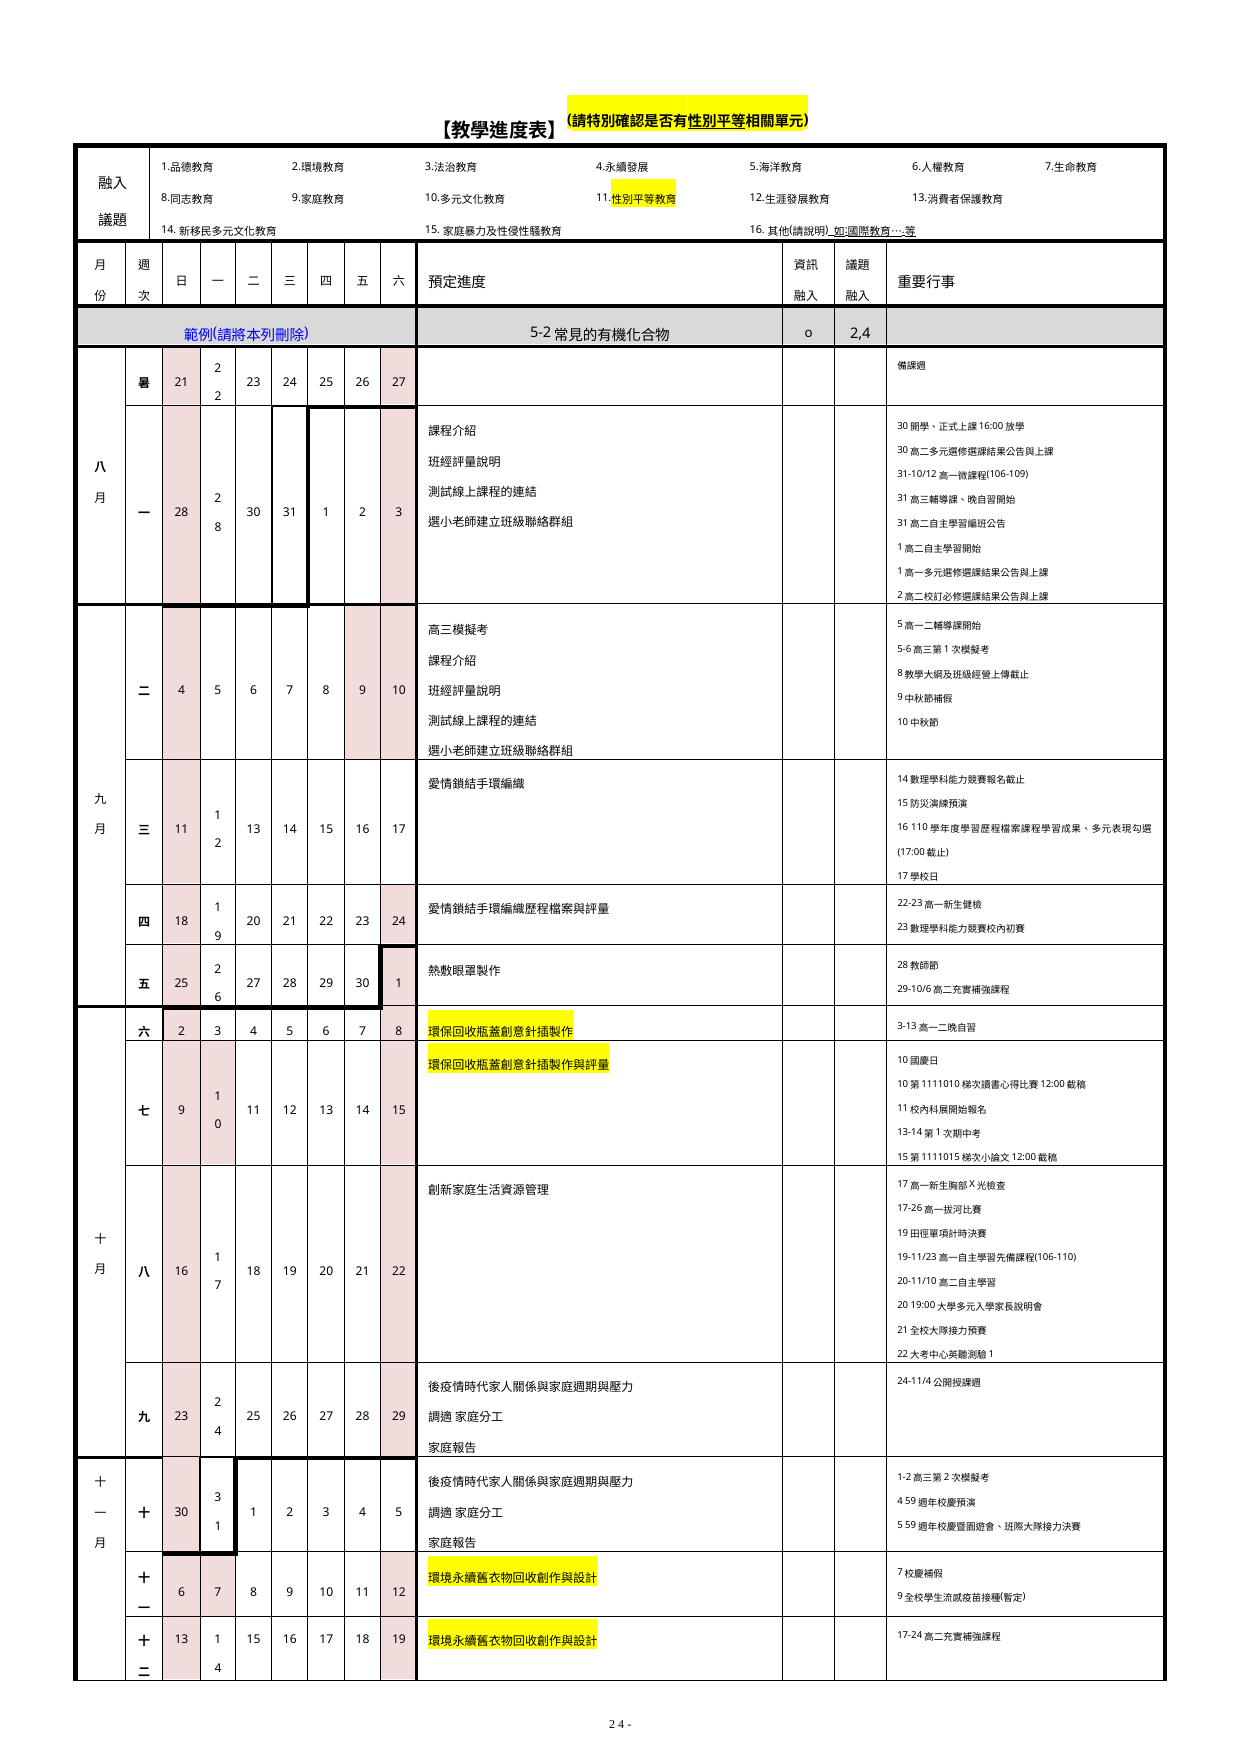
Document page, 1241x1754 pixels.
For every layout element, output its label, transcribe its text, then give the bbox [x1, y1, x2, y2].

table_cell 21 [272, 885, 307, 943]
table_cell 30 [236, 406, 271, 603]
table_cell 14 [272, 760, 307, 883]
table_cell 5 [381, 1460, 415, 1551]
table_cell 12 [201, 760, 235, 883]
table_cell 日 [163, 243, 200, 303]
table_cell 14數理學科能力競賽報名截止 15防災演練預演 16 110學年度學習歷程檔案課程學習成果、多元表現勾選(17:00截止) 17學校日 [887, 760, 1163, 883]
table_cell 22 [308, 885, 344, 943]
table_cell 六 [381, 243, 415, 303]
table_cell [835, 1363, 886, 1456]
table_header 5.海洋教育 [738, 148, 901, 175]
table_cell 15 [236, 1617, 271, 1679]
table_cell 25 [308, 348, 344, 404]
table_cell [835, 1166, 886, 1362]
table_cell 4 [345, 1460, 380, 1551]
table_cell 17 [381, 760, 415, 883]
table_cell 30 [163, 1457, 199, 1551]
table_header 7.生命教育 [1034, 148, 1163, 175]
table_cell 24 [381, 885, 415, 943]
table_cell 10 [381, 606, 415, 759]
table_cell 高三模擬考 課程介紹 班經評量說明 測試線上課程的連結 選小老師建立班級聯絡群組 [418, 604, 782, 759]
table_cell [835, 604, 886, 759]
table_cell 備課週 [887, 348, 1163, 404]
table_cell 27 [381, 348, 415, 404]
table_cell 7 [272, 608, 307, 759]
table_cell 25 [163, 945, 200, 1005]
table_cell [835, 1457, 886, 1551]
table_cell 29 [381, 1363, 415, 1456]
table_cell 26 [201, 945, 235, 1005]
table_cell 14 [201, 1617, 235, 1679]
table_cell 9 [345, 606, 380, 759]
table_cell 11.性別平等教育 [585, 175, 738, 207]
table_cell 4 [163, 608, 200, 759]
table_header 1.品德教育 [150, 148, 281, 175]
table_cell 8.同志教育 [150, 175, 281, 207]
table_cell 愛情鎖結手環編織 [418, 760, 782, 883]
table_cell 14 [345, 1041, 380, 1164]
table_cell 環保回收瓶蓋創意針插製作與評量 [418, 1041, 782, 1164]
table_cell 三 [126, 760, 162, 883]
table_cell 27 [308, 1363, 344, 1456]
table_cell [783, 406, 834, 603]
table_cell 19 [201, 885, 235, 943]
table_cell 10 [201, 1041, 235, 1164]
table_cell 議題 融入 [835, 243, 886, 303]
table_cell 22-23高一新生健檢 23數理學科能力競賽校內初賽 [887, 885, 1163, 943]
table_cell 5 [201, 608, 235, 759]
table_cell 22 [381, 1166, 415, 1362]
table_cell 四 [126, 885, 162, 943]
table_cell [783, 1552, 834, 1616]
table_cell 16 [163, 1166, 200, 1362]
table_cell 四 [308, 243, 344, 303]
table_cell 3 [381, 409, 415, 603]
table_cell 19 [272, 1166, 307, 1362]
table_cell 八 月 [78, 348, 125, 603]
table_cell 7 [345, 1010, 380, 1040]
table_cell 重要行事 [887, 243, 1163, 303]
table_cell 6 [236, 608, 271, 759]
table_cell [835, 1041, 886, 1164]
table_cell [783, 1457, 834, 1551]
table_cell [783, 885, 834, 943]
table_cell [835, 1617, 886, 1679]
table_cell 13 [236, 760, 271, 883]
table_cell 28 [345, 1363, 380, 1456]
table_cell [835, 885, 886, 943]
table_cell 7 [201, 1556, 235, 1616]
table_cell 4 [236, 1010, 271, 1040]
table_header 融入 議題 [78, 148, 149, 238]
table_cell 15 [308, 760, 344, 883]
table_cell [835, 348, 886, 404]
table_cell 後疫情時代家人關係與家庭週期與壓力 調適 家庭分工 家庭報告 [418, 1363, 782, 1456]
table_cell 26 [272, 1363, 307, 1456]
table_cell 21 [163, 348, 200, 404]
table_cell 20 [236, 885, 271, 943]
table_cell [783, 348, 834, 404]
table_cell [783, 760, 834, 883]
table_cell 1 [310, 409, 344, 603]
table_cell 11 [163, 760, 200, 883]
table_cell 9.家庭教育 [281, 175, 413, 207]
table_cell 7校慶補假 9全校學生流感疫苗接種(暫定) [887, 1552, 1163, 1616]
table_cell [783, 1363, 834, 1456]
table_cell 13 [308, 1041, 344, 1164]
table_cell 15. 家庭暴力及性侵性騷教育 [414, 207, 738, 238]
table_cell 13 [163, 1617, 200, 1679]
table_cell 10.多元文化教育 [414, 175, 585, 207]
table_cell 10國慶日 10第1111010梯次讀書心得比賽12:00截稿 11校內科展開始報名 13-14第1次期中考 15第1111015梯次小論文12:00截稿 [887, 1041, 1163, 1164]
table_cell [783, 1166, 834, 1362]
table_cell 3 [201, 1010, 235, 1040]
table_cell 3-13高一二晚自習 [887, 1006, 1163, 1040]
table_cell 二 [126, 606, 162, 759]
table_cell 五 [345, 243, 380, 303]
table_cell 暑 [126, 348, 162, 404]
table_cell o [783, 308, 834, 344]
table_cell 6 [308, 1010, 344, 1040]
table_cell 九 月 [78, 606, 125, 1005]
table_cell 七 [126, 1041, 162, 1164]
table_cell 30 [345, 945, 378, 1005]
table_cell 2 [272, 1460, 307, 1551]
table_cell 一 [201, 243, 235, 303]
table_cell 26 [345, 348, 380, 404]
table_header 3.法治教育 [414, 148, 585, 175]
table_cell [418, 348, 782, 404]
table_cell 25 [236, 1363, 271, 1456]
table_cell 27 [236, 945, 271, 1005]
table_cell [783, 1041, 834, 1164]
table_cell 2,4 [835, 308, 886, 344]
table_cell 17-24高二充實補強課程 [887, 1617, 1163, 1679]
subtitle 【教學進度表】(請特別確認是否有性別平等相關單元) [29, 94, 1211, 143]
table_cell 3 [308, 1460, 344, 1551]
table_cell 16. 其他(請說明) 如:國際教育….等 [738, 207, 1163, 238]
table_cell 8 [308, 606, 344, 759]
table_cell 預定進度 [418, 243, 782, 303]
table_cell 18 [163, 885, 200, 943]
table_cell 28 [163, 406, 200, 603]
table_cell 21 [345, 1166, 380, 1362]
table_cell 愛情鎖結手環編織歷程檔案與評量 [418, 885, 782, 943]
table_cell 10 [308, 1552, 344, 1616]
table_cell 24 [272, 348, 307, 404]
table_cell 12 [381, 1552, 415, 1616]
table_cell 1-2高三第2次模擬考 4 59週年校慶預演 5 59週年校慶暨園遊會、班際大隊接力決賽 [887, 1457, 1163, 1551]
table_cell 1 [383, 948, 415, 1005]
table_cell 6 [163, 1556, 200, 1616]
table_cell 資訊 融入 [783, 243, 834, 303]
table_cell 十 二 [126, 1617, 162, 1679]
table_cell 11 [236, 1041, 271, 1164]
table_cell 12 [272, 1041, 307, 1164]
table_cell 31 [273, 407, 306, 603]
table_cell 2 [345, 409, 380, 603]
table_cell [835, 406, 886, 603]
table_cell 三 [272, 243, 307, 303]
table_cell 五 [126, 945, 162, 1005]
table_header 4.永續發展 [585, 148, 738, 175]
table_cell 9 [163, 1041, 200, 1164]
table_cell [783, 1006, 834, 1040]
table_cell 23 [163, 1363, 200, 1456]
table_cell 十 一 [126, 1552, 162, 1616]
table_cell 環境永續舊衣物回收創作與設計 [418, 1552, 782, 1616]
table_cell 熱敷眼罩製作 [418, 945, 782, 1005]
table_header 6.人權教育 [901, 148, 1034, 175]
table_cell 31 [201, 1458, 233, 1551]
table_cell 28 [272, 945, 307, 1005]
table_cell 17高一新生胸部X光檢查 17-26高一拔河比賽 19田徑單項計時決賽 19-11/23高一自主學習先備課程(106-110) 20-11/10高二自主學習 20 19:00大學多元入學家長說明會 21全校大隊接力預賽 22大考中心英聽測驗1 [887, 1166, 1163, 1362]
table_cell 12.生涯發展教育 [738, 175, 901, 207]
table_cell 5-2常見的有機化合物 [418, 308, 782, 344]
table_cell 28教師節 29-10/6高二充實補強課程 [887, 945, 1163, 1005]
table_cell 20 [308, 1166, 344, 1362]
table_cell [835, 1552, 886, 1616]
table_cell 17 [308, 1617, 344, 1679]
table_cell 18 [236, 1166, 271, 1362]
table_cell 13.消費者保護教育 [901, 175, 1163, 207]
table_cell 課程介紹 班經評量說明 測試線上課程的連結 選小老師建立班級聯絡群組 [418, 406, 782, 603]
table_cell 創新家庭生活資源管理 [418, 1166, 782, 1362]
table_cell 後疫情時代家人關係與家庭週期與壓力 調適 家庭分工 家庭報告 [418, 1457, 782, 1551]
table_cell 十 [126, 1459, 162, 1551]
table_cell 環境永續舊衣物回收創作與設計 [418, 1617, 782, 1679]
table_cell [835, 1006, 886, 1040]
table_header 2.環境教育 [281, 148, 413, 175]
table_cell 8 [381, 1006, 415, 1040]
table_cell 19 [381, 1617, 415, 1679]
table_cell [783, 1617, 834, 1679]
table_cell 11 [345, 1552, 380, 1616]
table_cell 8 [236, 1552, 271, 1616]
table_cell [783, 945, 834, 1005]
table_cell 範例(請將本列刪除) [78, 308, 415, 344]
table_cell 24-11/4公開授課週 [887, 1363, 1163, 1456]
table_cell [887, 308, 1163, 344]
table_cell 2 [164, 1010, 200, 1040]
table_cell 1 [238, 1460, 271, 1551]
table_cell 16 [272, 1617, 307, 1679]
table_cell 二 [236, 243, 271, 303]
table_cell 17 [201, 1166, 235, 1362]
table_cell 23 [236, 348, 271, 404]
table_cell 週 次 [126, 243, 162, 303]
table_cell 5高一二輔導課開始 5-6高三第1次模擬考 8教學大綱及班級經營上傳截止 9中秋節補假 10中秋節 [887, 604, 1163, 759]
table_cell 十 一 月 [78, 1459, 125, 1679]
table_cell 環保回收瓶蓋創意針插製作 [418, 1006, 782, 1040]
table_cell 29 [308, 945, 344, 1005]
table_cell [783, 604, 834, 759]
table_cell 月 份 [78, 243, 125, 303]
table_cell 九 [126, 1363, 162, 1456]
table_cell 22 [201, 348, 235, 404]
table_cell 一 [126, 406, 162, 603]
table_cell 30開學、正式上課16:00放學 30高二多元選修選課結果公告與上課 31-10/12高一微課程(106-109) 31高三輔導課、晚自習開始 31高二自主學習編班公告 1高二自主學習開始 1高一多元選修選課結果公告與上課 2高二校訂必修選課結果公告與上課 [887, 406, 1163, 603]
table_cell 14. 新移民多元文化教育 [150, 207, 413, 238]
table_cell 16 [345, 760, 380, 883]
table_cell 28 [201, 406, 235, 603]
table_cell 18 [345, 1617, 380, 1679]
table_cell 十 月 [78, 1008, 125, 1456]
table_cell 23 [345, 885, 380, 943]
table_cell 15 [381, 1041, 415, 1164]
table_cell 5 [272, 1010, 307, 1040]
table_cell 24 [201, 1363, 235, 1456]
table_cell [835, 760, 886, 883]
table_cell 9 [272, 1552, 307, 1616]
table_cell 八 [126, 1166, 162, 1362]
table_cell 六 [126, 1008, 162, 1040]
table_cell [835, 945, 886, 1005]
